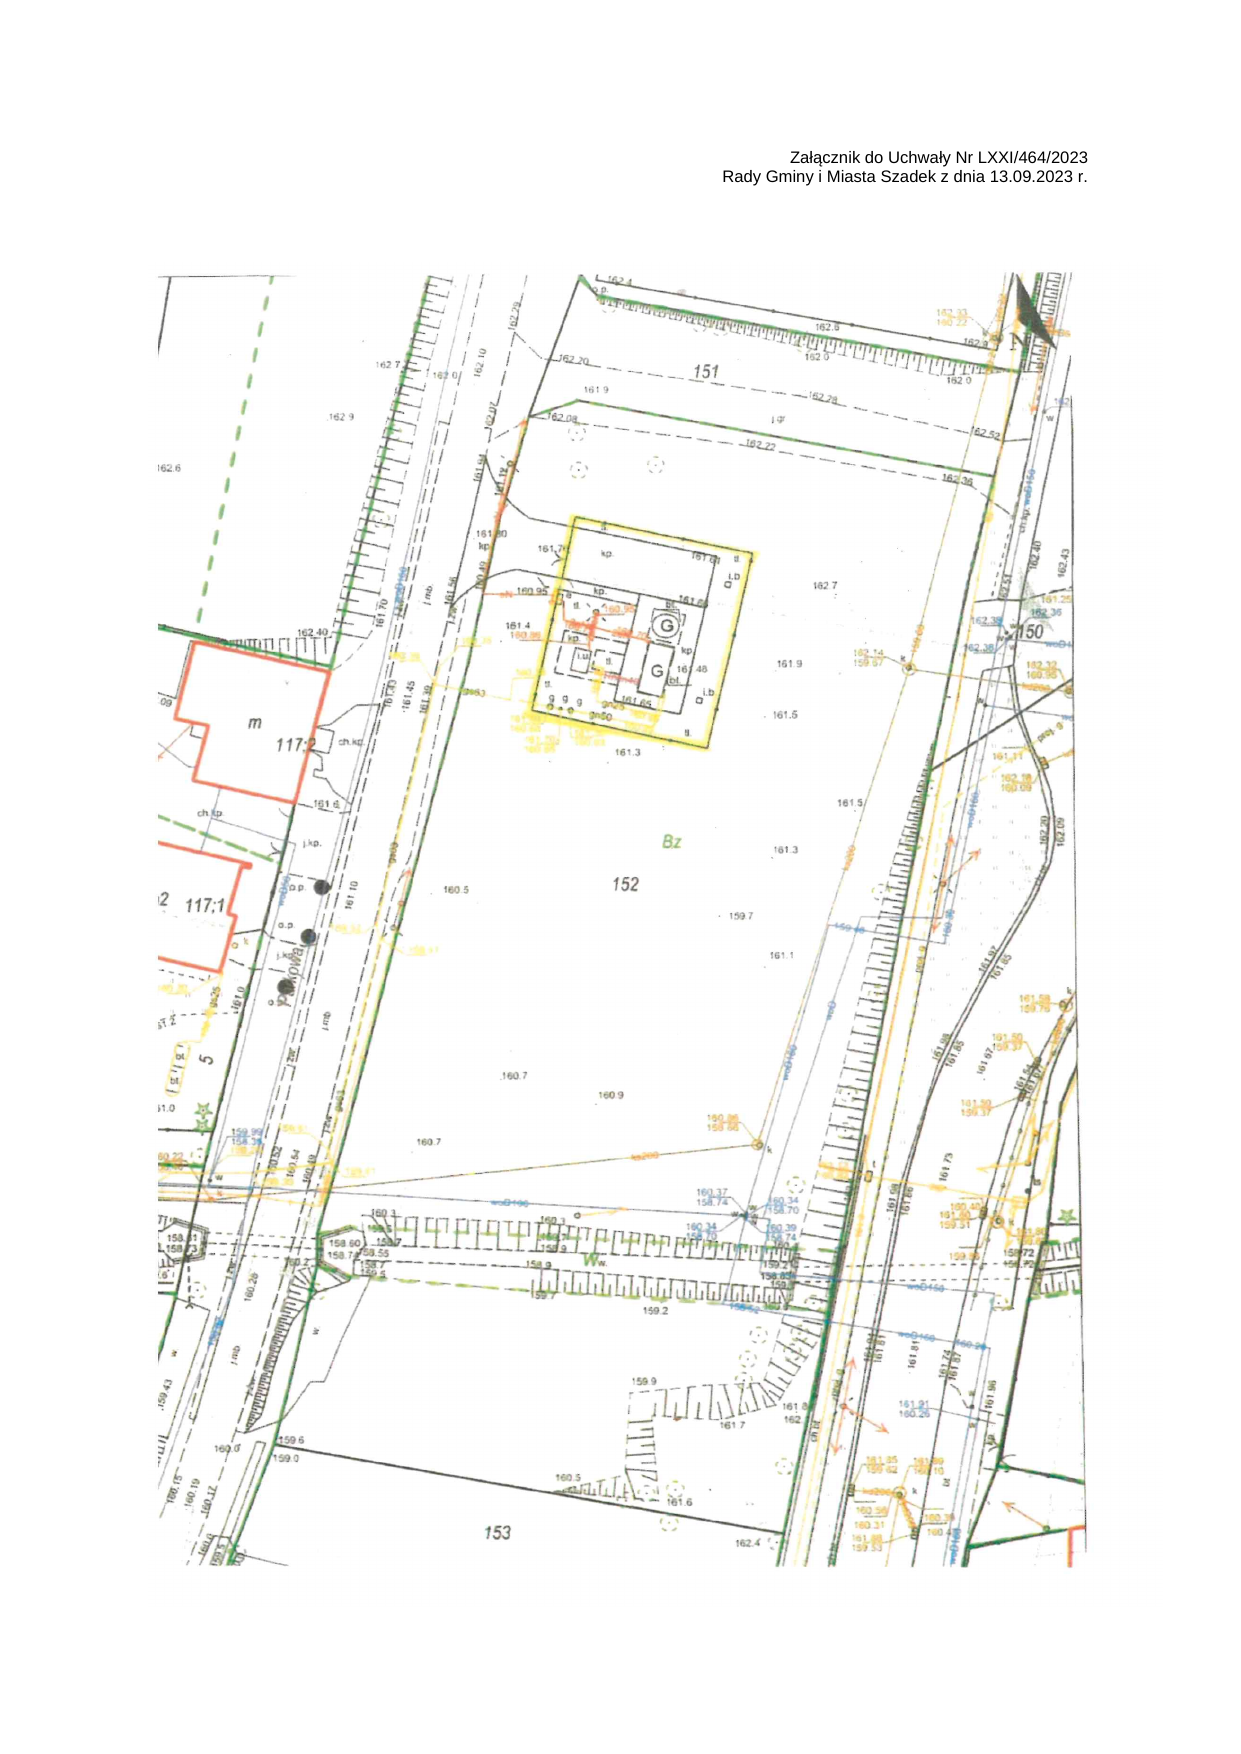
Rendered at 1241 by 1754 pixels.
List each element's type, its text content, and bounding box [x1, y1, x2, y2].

text Rady Gminy i Miasta Szadek z dnia 13.09.2023 r. [148, 167, 1093, 186]
text Załącznik do Uchwały Nr LXXI/464/2023 [148, 148, 1093, 167]
